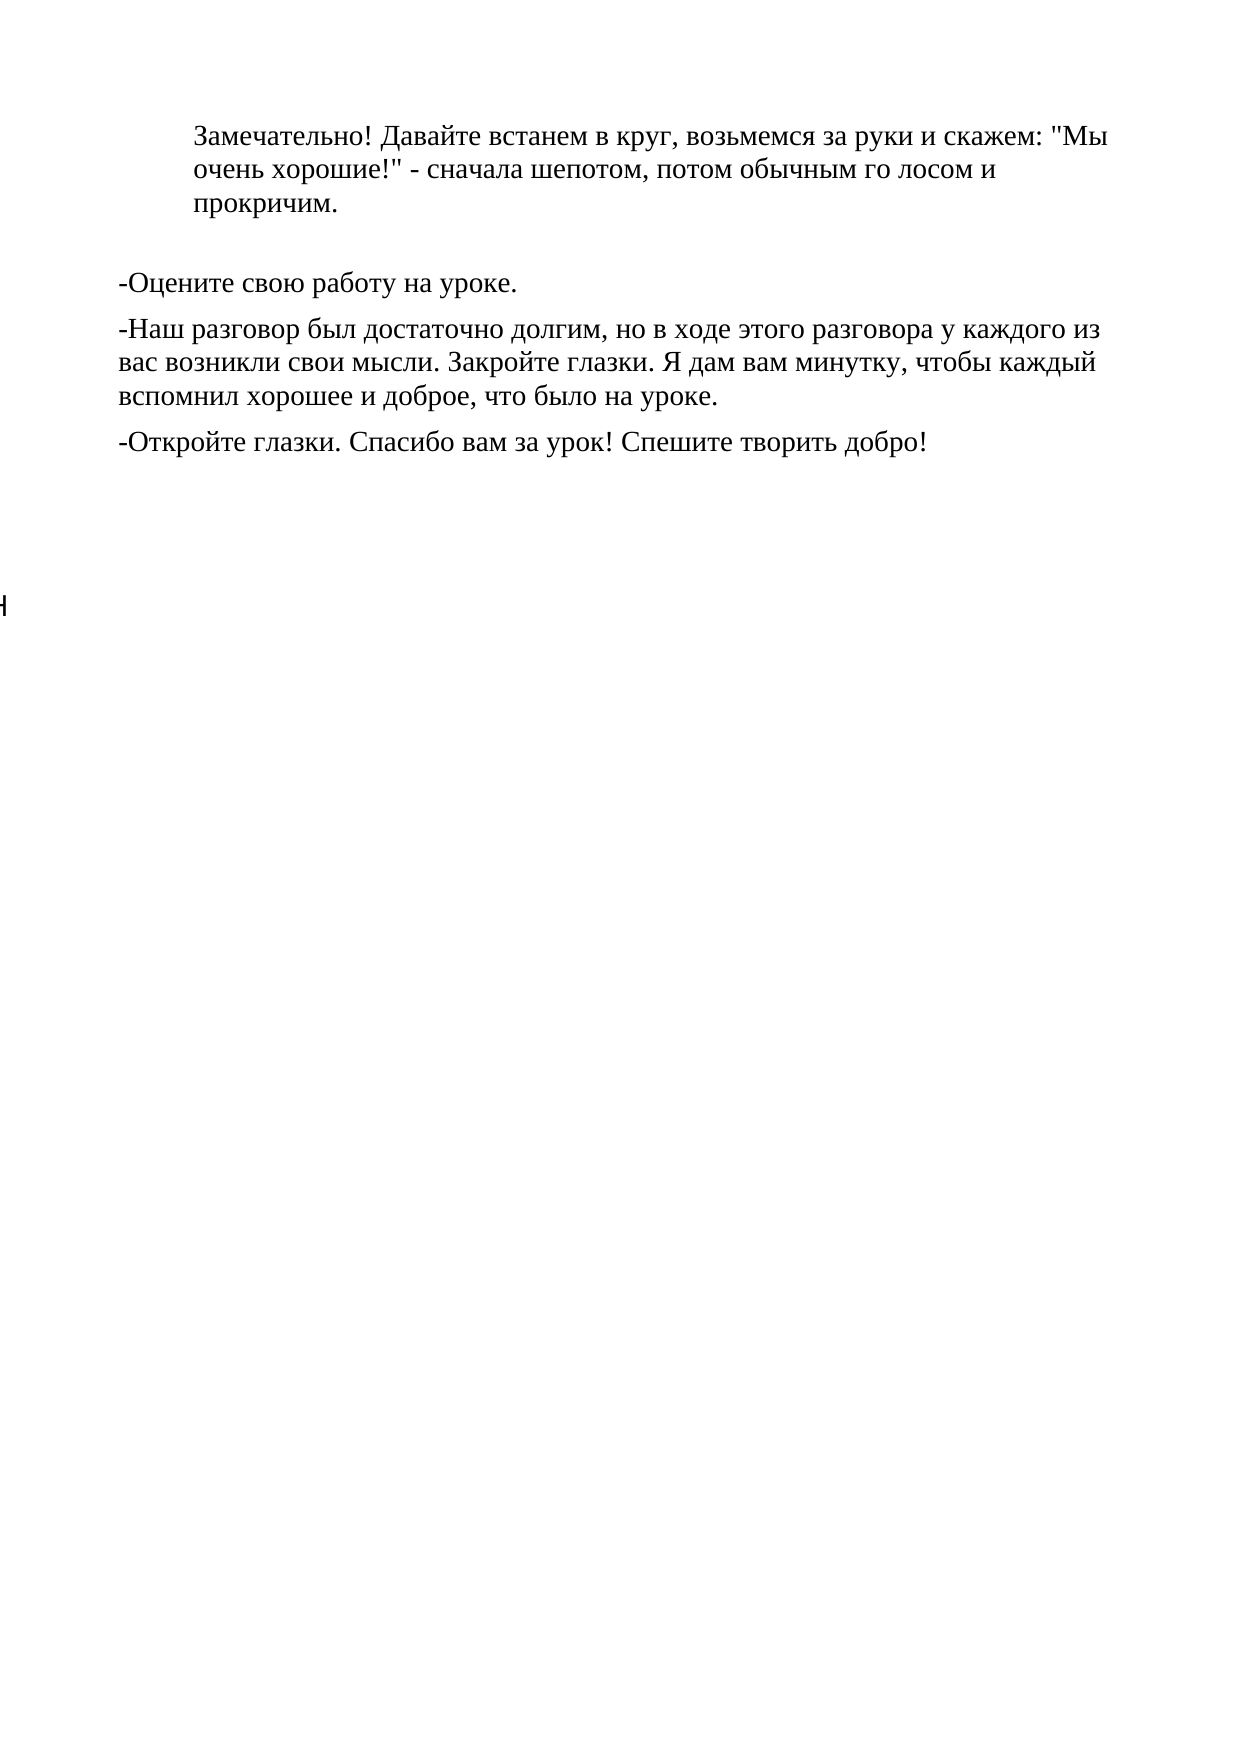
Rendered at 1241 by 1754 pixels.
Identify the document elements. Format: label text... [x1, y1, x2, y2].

text -Оцените свою работу на уроке. [118, 265, 1122, 298]
list Замечательно! Давайте встанем в круг, возьмемся за руки и скажем: "Мы очень хорошие!" - сначала шепотом, потом обычным го лосом и прокричим. [156, 118, 1122, 219]
text Н [0, 539, 1122, 624]
text -Наш разговор был достаточно долгим, но в ходе этого разговора у каждого из вас возникли свои мысли. Закройте глазки. Я дам вам минутку, чтобы каждый вспомнил хорошее и доброе, что было на уроке. [118, 311, 1122, 411]
text -Откройте глазки. Спасибо вам за урок! Спешите творить добро! [118, 424, 1122, 457]
